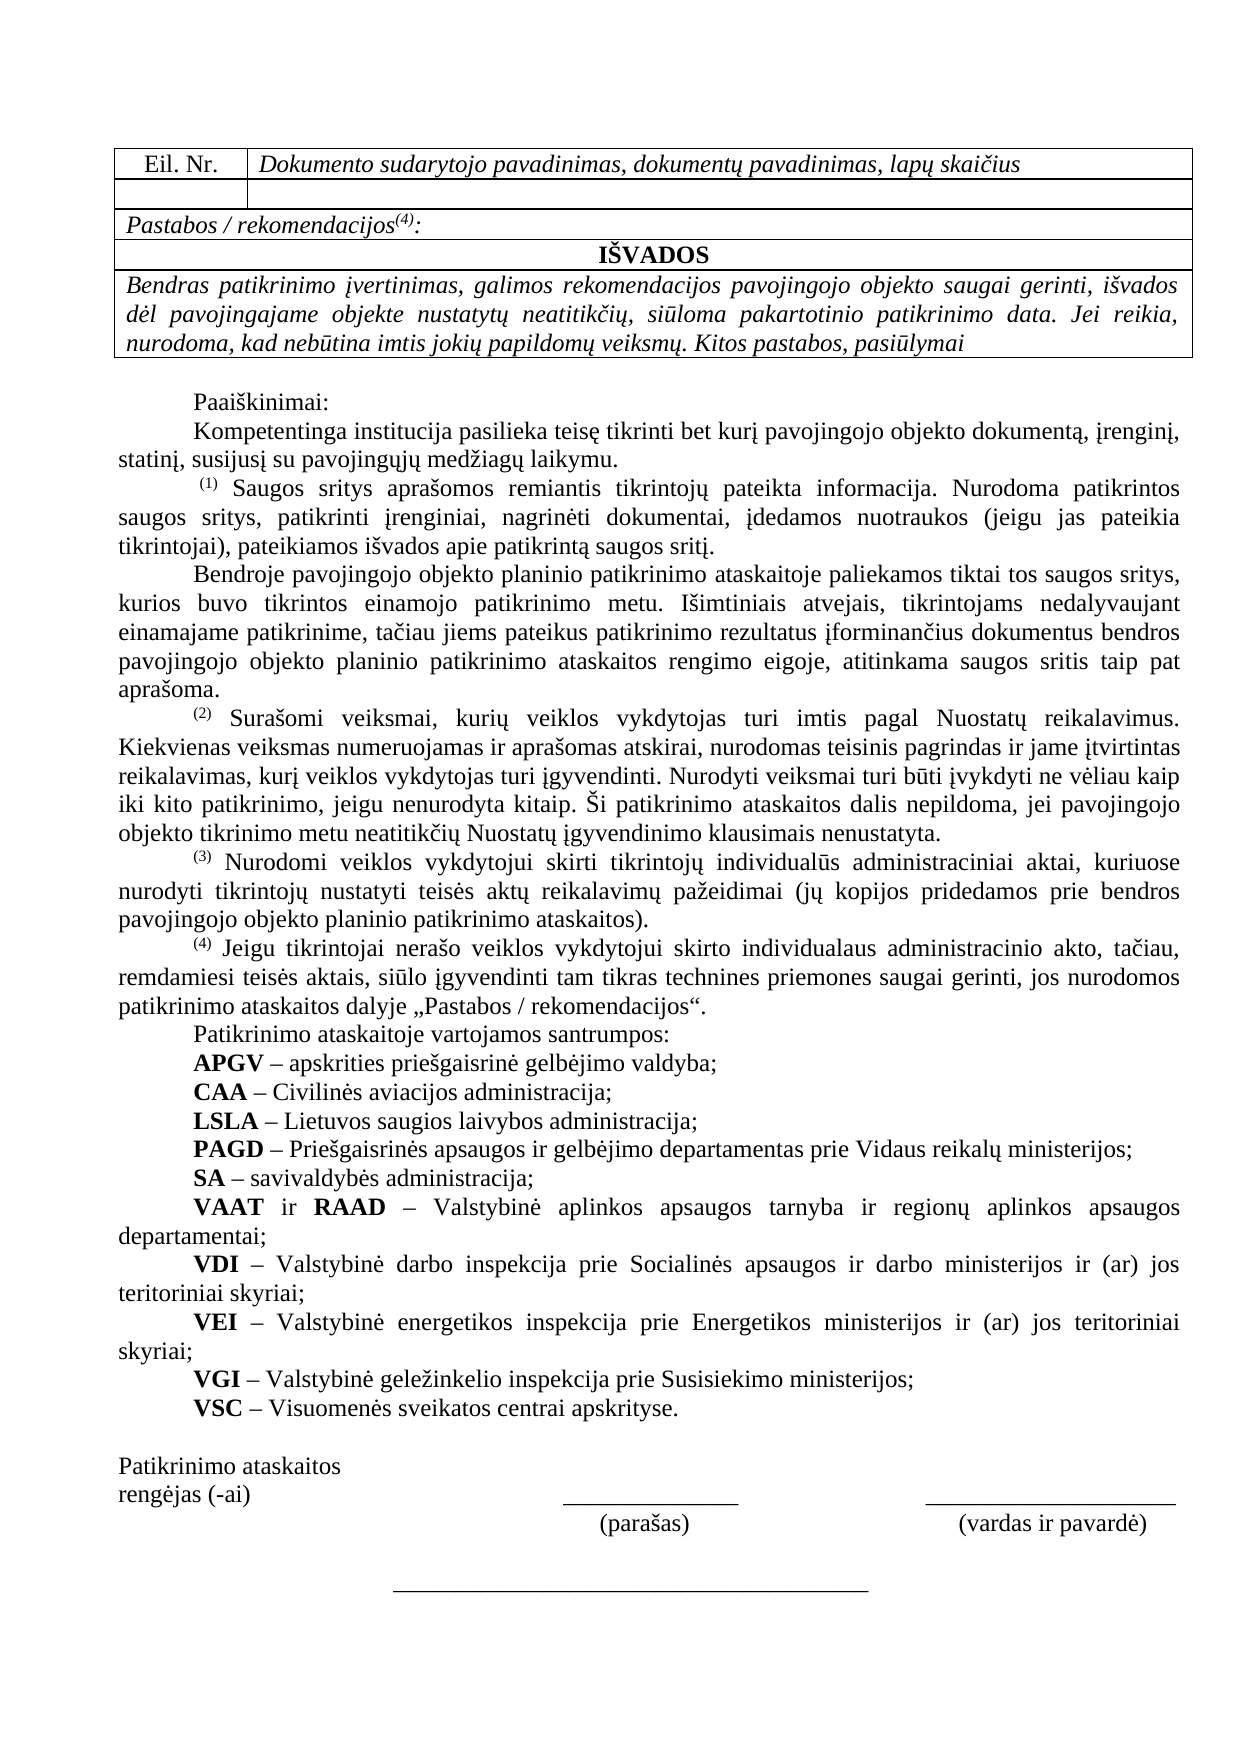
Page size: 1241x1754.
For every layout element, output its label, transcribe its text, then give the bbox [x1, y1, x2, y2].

text LSLA – Lietuvos saugios laivybos administracija; [118, 1106, 1181, 1134]
table_cell [248, 180, 1192, 208]
text (parašas) (vardas ir pavardė) [118, 1508, 1181, 1537]
table_cell IŠVADOS [115, 240, 1192, 269]
table_cell Bendras patikrinimo įvertinimas, galimos rekomendacijos pavojingojo objekto saugai gerinti, išvados dėl pavojingajame objekte nustatytų neatitikčių, siūloma pakartotinio patikrinimo data. Jei reikia, nurodoma, kad nebūtina imtis jokių papildomų veiksmų. Kitos pastabos, pasiūlymai [115, 271, 1192, 357]
text VAAT ir RAAD – Valstybinė aplinkos apsaugos tarnyba ir regionų aplinkos apsaugos departamentai; [118, 1192, 1181, 1249]
text CAA – Civilinės aviacijos administracija; [118, 1077, 1181, 1106]
table_cell Pastabos / rekomendacijos(4): [115, 210, 1192, 238]
text Paaiškinimai: [118, 387, 1181, 416]
text VSC – Visuomenės sveikatos centrai apskrityse. [118, 1393, 1181, 1422]
text Patikrinimo ataskaitos [118, 1451, 1181, 1479]
text Bendroje pavojingojo objekto planinio patikrinimo ataskaitoje paliekamos tiktai tos saugos sritys, kurios buvo tikrintos einamojo patikrinimo metu. Išimtiniais atvejais, tikrintojams nedalyvaujant einamajame patikrinime, tačiau jiems pateikus patikrinimo rezultatus įforminančius dokumentus bendros pavojingojo objekto planinio patikrinimo ataskaitos rengimo eigoje, atitinkama saugos sritis taip pat aprašoma. [118, 559, 1181, 703]
text SA – savivaldybės administracija; [118, 1163, 1181, 1192]
text VEI – Valstybinė energetikos inspekcija prie Energetikos ministerijos ir (ar) jos teritoriniai skyriai; [118, 1307, 1181, 1364]
table_cell Eil. Nr. [115, 149, 247, 178]
table_cell Dokumento sudarytojo pavadinimas, dokumentų pavadinimas, lapų skaičius [248, 149, 1192, 178]
text VGI – Valstybinė geležinkelio inspekcija prie Susisiekimo ministerijos; [118, 1364, 1181, 1393]
text APGV – apskrities priešgaisrinė gelbėjimo valdyba; [118, 1048, 1181, 1077]
table_cell [115, 180, 247, 208]
text Patikrinimo ataskaitoje vartojamos santrumpos: [118, 1019, 1181, 1048]
text (2) Surašomi veiksmai, kurių veiklos vykdytojas turi imtis pagal Nuostatų reikalavimus. Kiekvienas veiksmas numeruojamas ir aprašomas atskirai, nurodomas teisinis pagrindas ir jame įtvirtintas reikalavimas, kurį veiklos vykdytojas turi įgyvendinti. Nurodyti veiksmai turi būti įvykdyti ne vėliau kaip iki kito patikrinimo, jeigu nenurodyta kitaip. Ši patikrinimo ataskaitos dalis nepildoma, jei pavojingojo objekto tikrinimo metu neatitikčių Nuostatų įgyvendinimo klausimais nenustatyta. [118, 703, 1181, 847]
text (3) Nurodomi veiklos vykdytojui skirti tikrintojų individualūs administraciniai aktai, kuriuose nurodyti tikrintojų nustatyti teisės aktų reikalavimų pažeidimai (jų kopijos pridedamos prie bendros pavojingojo objekto planinio patikrinimo ataskaitos). [118, 847, 1181, 933]
text (1) Saugos sritys aprašomos remiantis tikrintojų pateikta informacija. Nurodoma patikrintos saugos sritys, patikrinti įrenginiai, nagrinėti dokumentai, įdedamos nuotraukos (jeigu jas pateikia tikrintojai), pateikiamos išvados apie patikrintą saugos sritį. [118, 473, 1181, 559]
text VDI – Valstybinė darbo inspekcija prie Socialinės apsaugos ir darbo ministerijos ir (ar) jos teritoriniai skyriai; [118, 1249, 1181, 1307]
text ______________________________________ [118, 1566, 1181, 1594]
text rengėjas (-ai) ______________ ____________________ [118, 1479, 1181, 1508]
text PAGD – Priešgaisrinės apsaugos ir gelbėjimo departamentas prie Vidaus reikalų ministerijos; [118, 1134, 1181, 1163]
text (4) Jeigu tikrintojai nerašo veiklos vykdytojui skirto individualaus administracinio akto, tačiau, remdamiesi teisės aktais, siūlo įgyvendinti tam tikras technines priemones saugai gerinti, jos nurodomos patikrinimo ataskaitos dalyje „Pastabos / rekomendacijos“. [118, 933, 1181, 1019]
text Kompetentinga institucija pasilieka teisę tikrinti bet kurį pavojingojo objekto dokumentą, įrenginį, statinį, susijusį su pavojingųjų medžiagų laikymu. [118, 416, 1181, 473]
